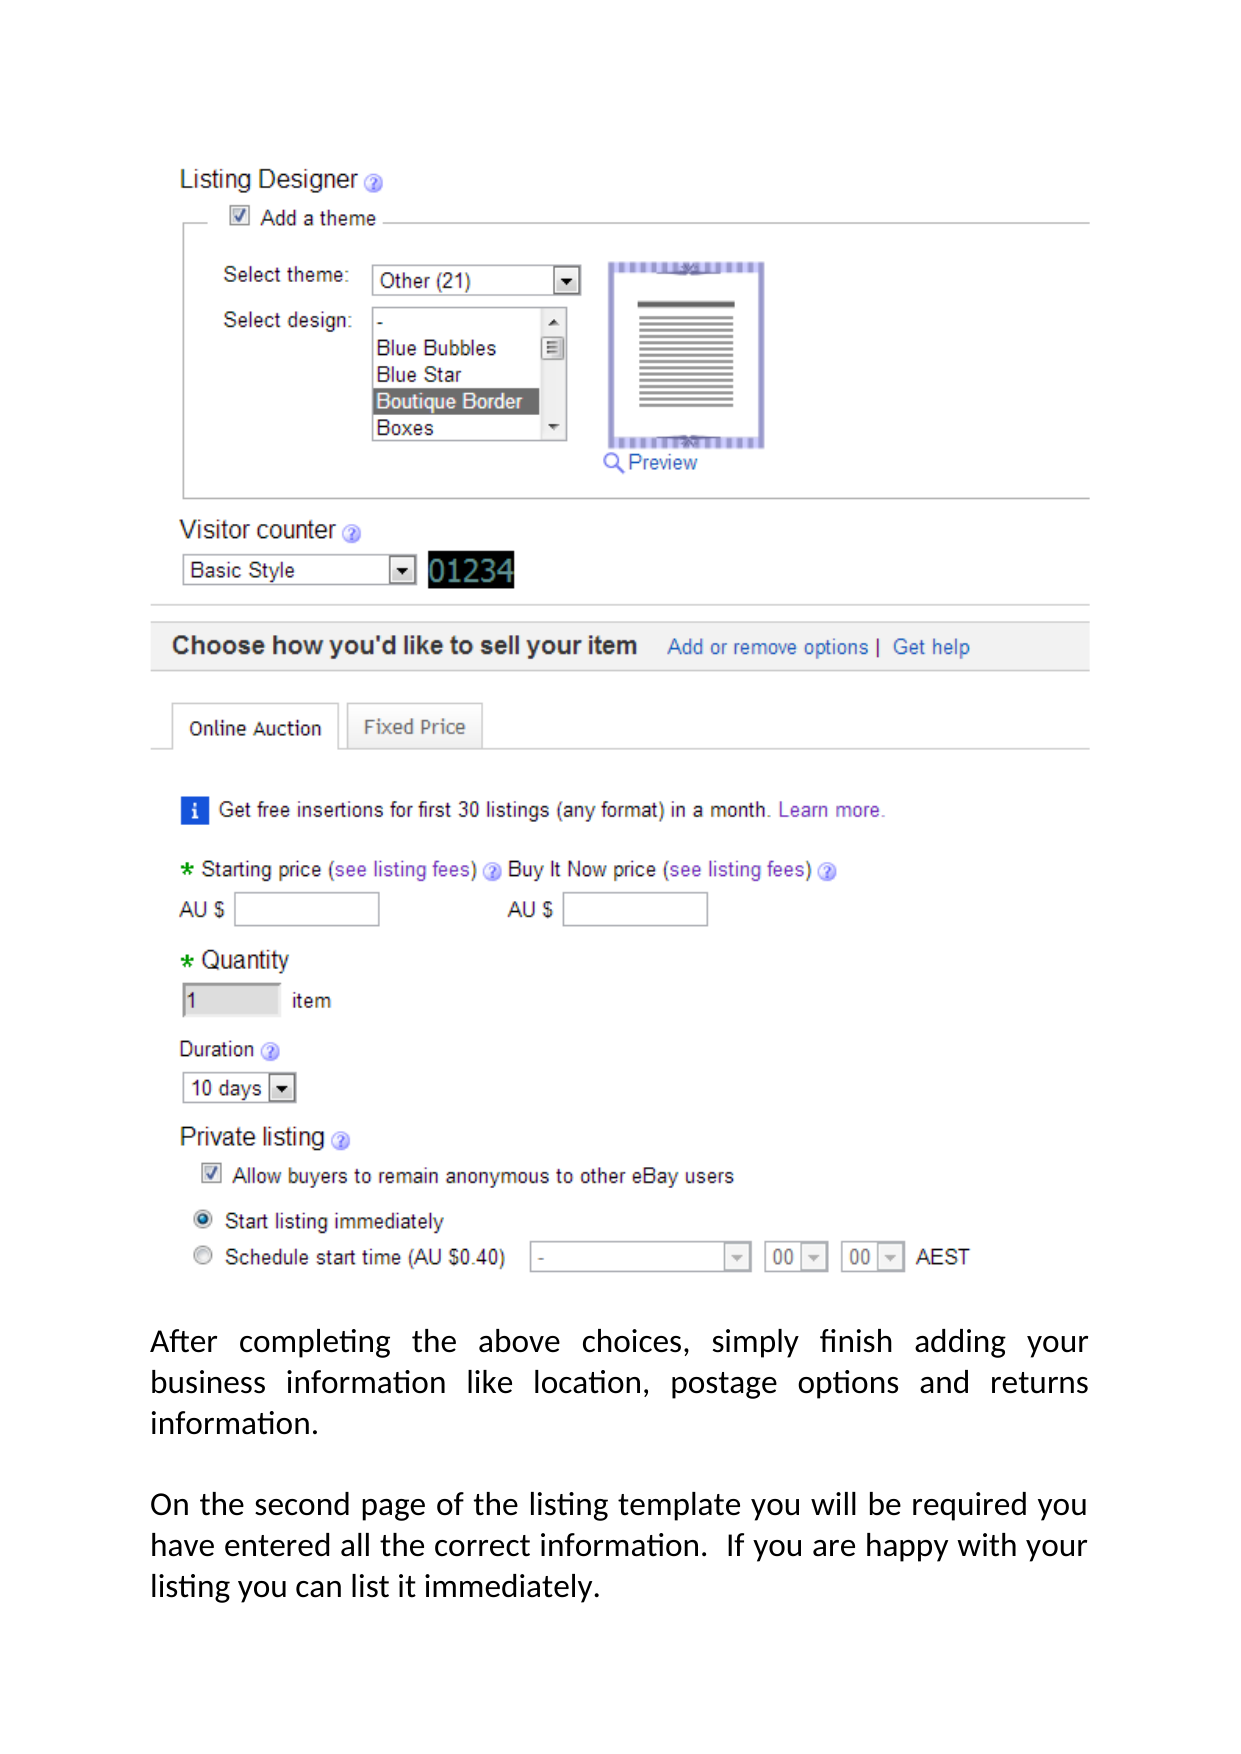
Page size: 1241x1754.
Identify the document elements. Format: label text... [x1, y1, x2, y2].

text On the second page of the listing template you will be required you have entered all the correct information. If you are happy with your listing you can list it immediately. [150, 1483, 1090, 1606]
text After completing the above choices, simply finish adding your business information like location, postage options and returns information. [150, 1321, 1090, 1443]
